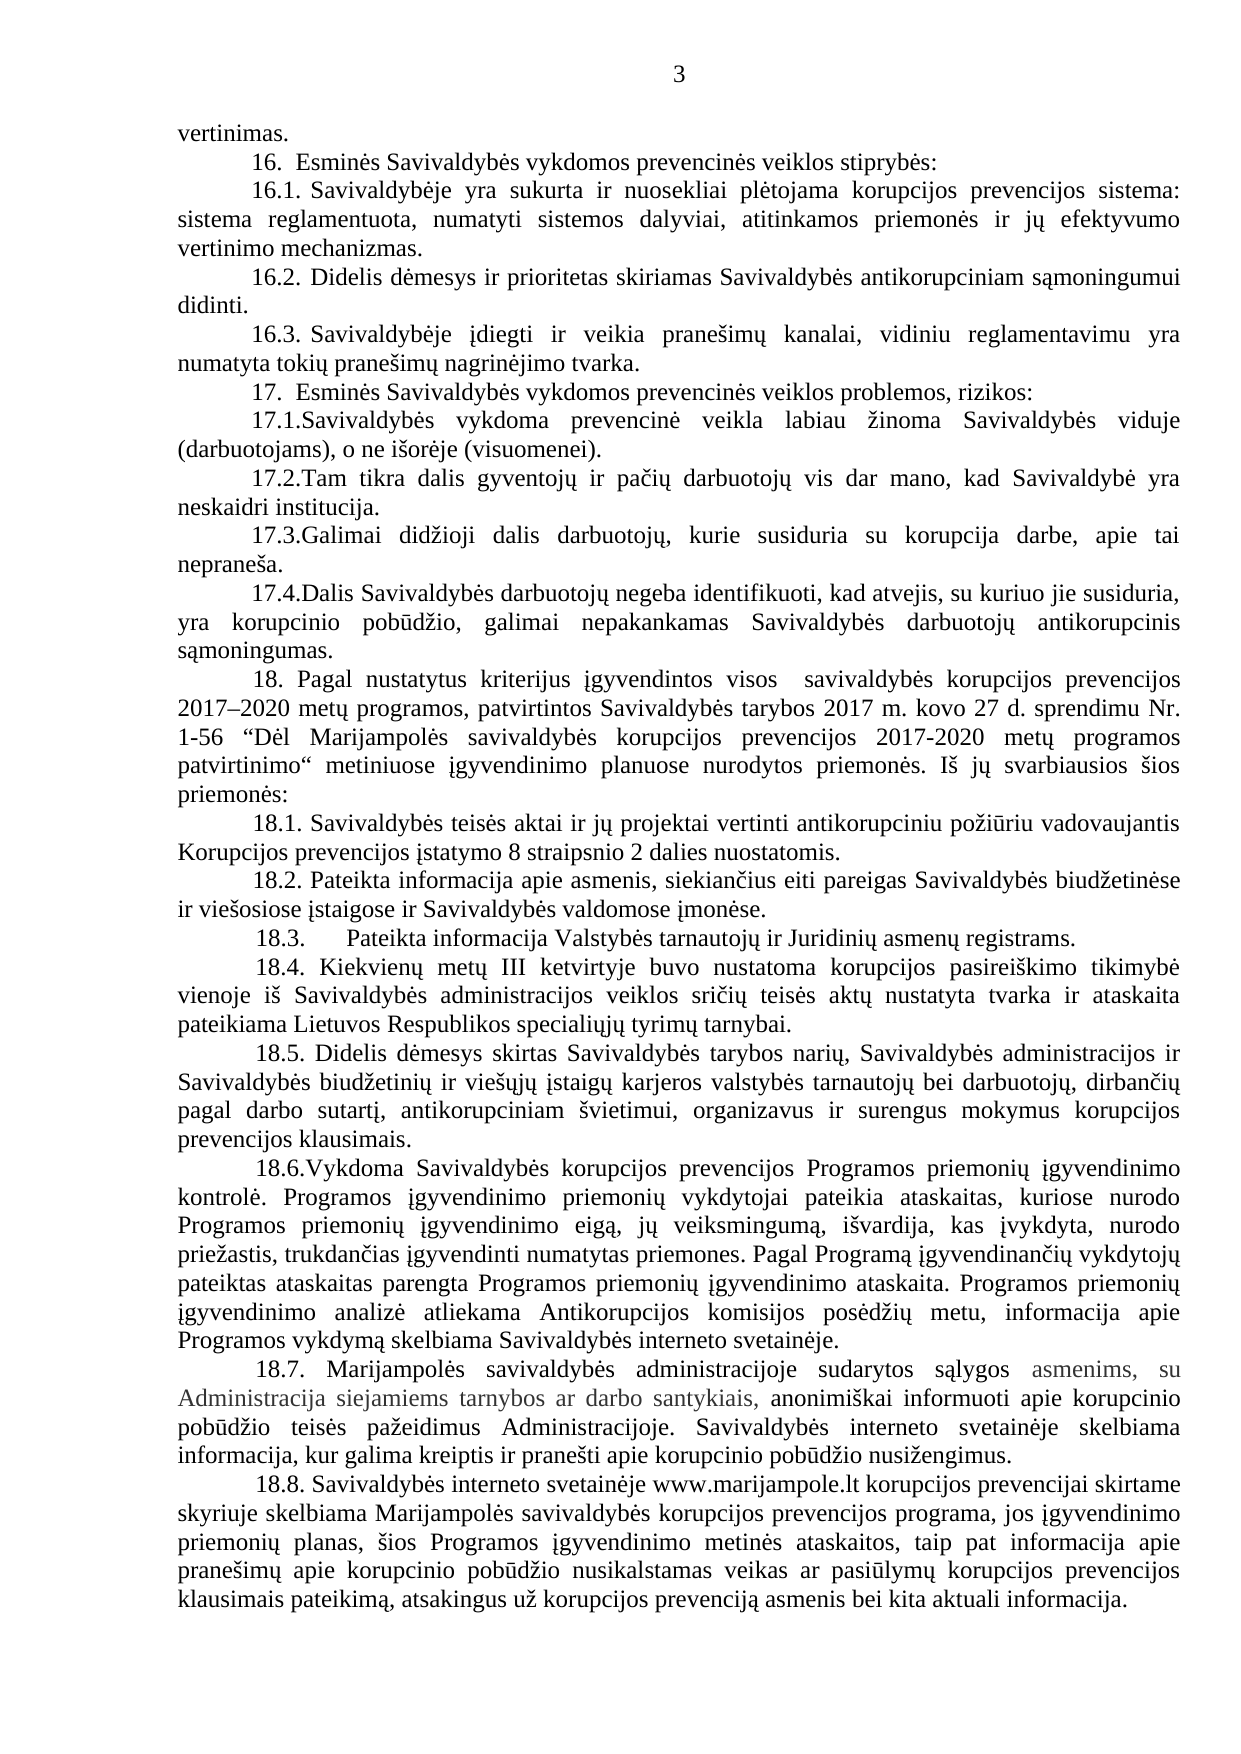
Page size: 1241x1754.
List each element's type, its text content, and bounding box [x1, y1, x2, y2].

text 16.1. Savivaldybėje yra sukurta ir nuosekliai plėtojama korupcijos prevencijos sistema: sistema reglamentuota, numatyti sistemos dalyviai, atitinkamos priemonės ir jų efektyvumo vertinimo mechanizmas. [177, 176, 1181, 262]
text 17.4.Dalis Savivaldybės darbuotojų negeba identifikuoti, kad atvejis, su kuriuo jie susiduria, yra korupcinio pobūdžio, galimai nepakankamas Savivaldybės darbuotojų antikorupcinis sąmoningumas. [177, 578, 1181, 664]
text 18.1. Savivaldybės teisės aktai ir jų projektai vertinti antikorupciniu požiūriu vadovaujantis Korupcijos prevencijos įstatymo 8 straipsnio 2 dalies nuostatomis. [177, 808, 1181, 866]
text 16.3. Savivaldybėje įdiegti ir veikia pranešimų kanalai, vidiniu reglamentavimu yra numatyta tokių pranešimų nagrinėjimo tvarka. [177, 319, 1181, 377]
text 18.7. Marijampolės savivaldybės administracijoje sudarytos sąlygos asmenims, su Administracija siejamiems tarnybos ar darbo santykiais, anonimiškai informuoti apie korupcinio pobūdžio teisės pažeidimus Administracijoje. Savivaldybės interneto svetainėje skelbiama informacija, kur galima kreiptis ir pranešti apie korupcinio pobūdžio nusižengimus. [177, 1354, 1181, 1469]
text 17.1.Savivaldybės vykdoma prevencinė veikla labiau žinoma Savivaldybės viduje (darbuotojams), o ne išorėje (visuomenei). [177, 406, 1181, 463]
text 18.2. Pateikta informacija apie asmenis, siekiančius eiti pareigas Savivaldybės biudžetinėse ir viešosiose įstaigose ir Savivaldybės valdomose įmonėse. [177, 866, 1181, 923]
text 17.2.Tam tikra dalis gyventojų ir pačių darbuotojų vis dar mano, kad Savivaldybė yra neskaidri institucija. [177, 463, 1181, 521]
text 18.6.Vykdoma Savivaldybės korupcijos prevencijos Programos priemonių įgyvendinimo kontrolė. Programos įgyvendinimo priemonių vykdytojai pateikia ataskaitas, kuriose nurodo Programos priemonių įgyvendinimo eigą, jų veiksmingumą, išvardija, kas įvykdyta, nurodo priežastis, trukdančias įgyvendinti numatytas priemones. Pagal Programą įgyvendinančių vykdytojų pateiktas ataskaitas parengta Programos priemonių įgyvendinimo ataskaita. Programos priemonių įgyvendinimo analizė atliekama Antikorupcijos komisijos posėdžių metu, informacija apie Programos vykdymą skelbiama Savivaldybės interneto svetainėje. [177, 1153, 1181, 1354]
text 17. Esminės Savivaldybės vykdomos prevencinės veiklos problemos, rizikos: [177, 377, 1181, 406]
text 18. Pagal nustatytus kriterijus įgyvendintos visos savivaldybės korupcijos prevencijos 2017–2020 metų programos, patvirtintos Savivaldybės tarybos 2017 m. kovo 27 d. sprendimu Nr. 1-56 “Dėl Marijampolės savivaldybės korupcijos prevencijos 2017-2020 metų programos patvirtinimo“ metiniuose įgyvendinimo planuose nurodytos priemonės. Iš jų svarbiausios šios priemonės: [177, 664, 1181, 808]
text 16.2. Didelis dėmesys ir prioritetas skiriamas Savivaldybės antikorupciniam sąmoningumui didinti. [177, 262, 1181, 319]
text vertinimas. [177, 118, 1181, 147]
text 18.3. Pateikta informacija Valstybės tarnautojų ir Juridinių asmenų registrams. [255, 923, 1181, 952]
text 17.3.Galimai didžioji dalis darbuotojų, kurie susiduria su korupcija darbe, apie tai nepraneša. [177, 521, 1181, 578]
text 18.8. Savivaldybės interneto svetainėje www.marijampole.lt korupcijos prevencijai skirtame skyriuje skelbiama Marijampolės savivaldybės korupcijos prevencijos programa, jos įgyvendinimo priemonių planas, šios Programos įgyvendinimo metinės ataskaitos, taip pat informacija apie pranešimų apie korupcinio pobūdžio nusikalstamas veikas ar pasiūlymų korupcijos prevencijos klausimais pateikimą, atsakingus už korupcijos prevenciją asmenis bei kita aktuali informacija. [177, 1469, 1181, 1613]
text 18.5. Didelis dėmesys skirtas Savivaldybės tarybos narių, Savivaldybės administracijos ir Savivaldybės biudžetinių ir viešųjų įstaigų karjeros valstybės tarnautojų bei darbuotojų, dirbančių pagal darbo sutartį, antikorupciniam švietimui, organizavus ir surengus mokymus korupcijos prevencijos klausimais. [177, 1038, 1181, 1153]
text 18.4. Kiekvienų metų III ketvirtyje buvo nustatoma korupcijos pasireiškimo tikimybė vienoje iš Savivaldybės administracijos veiklos sričių teisės aktų nustatyta tvarka ir ataskaita pateikiama Lietuvos Respublikos specialiųjų tyrimų tarnybai. [177, 952, 1181, 1038]
text 16. Esminės Savivaldybės vykdomos prevencinės veiklos stiprybės: [177, 147, 1181, 176]
